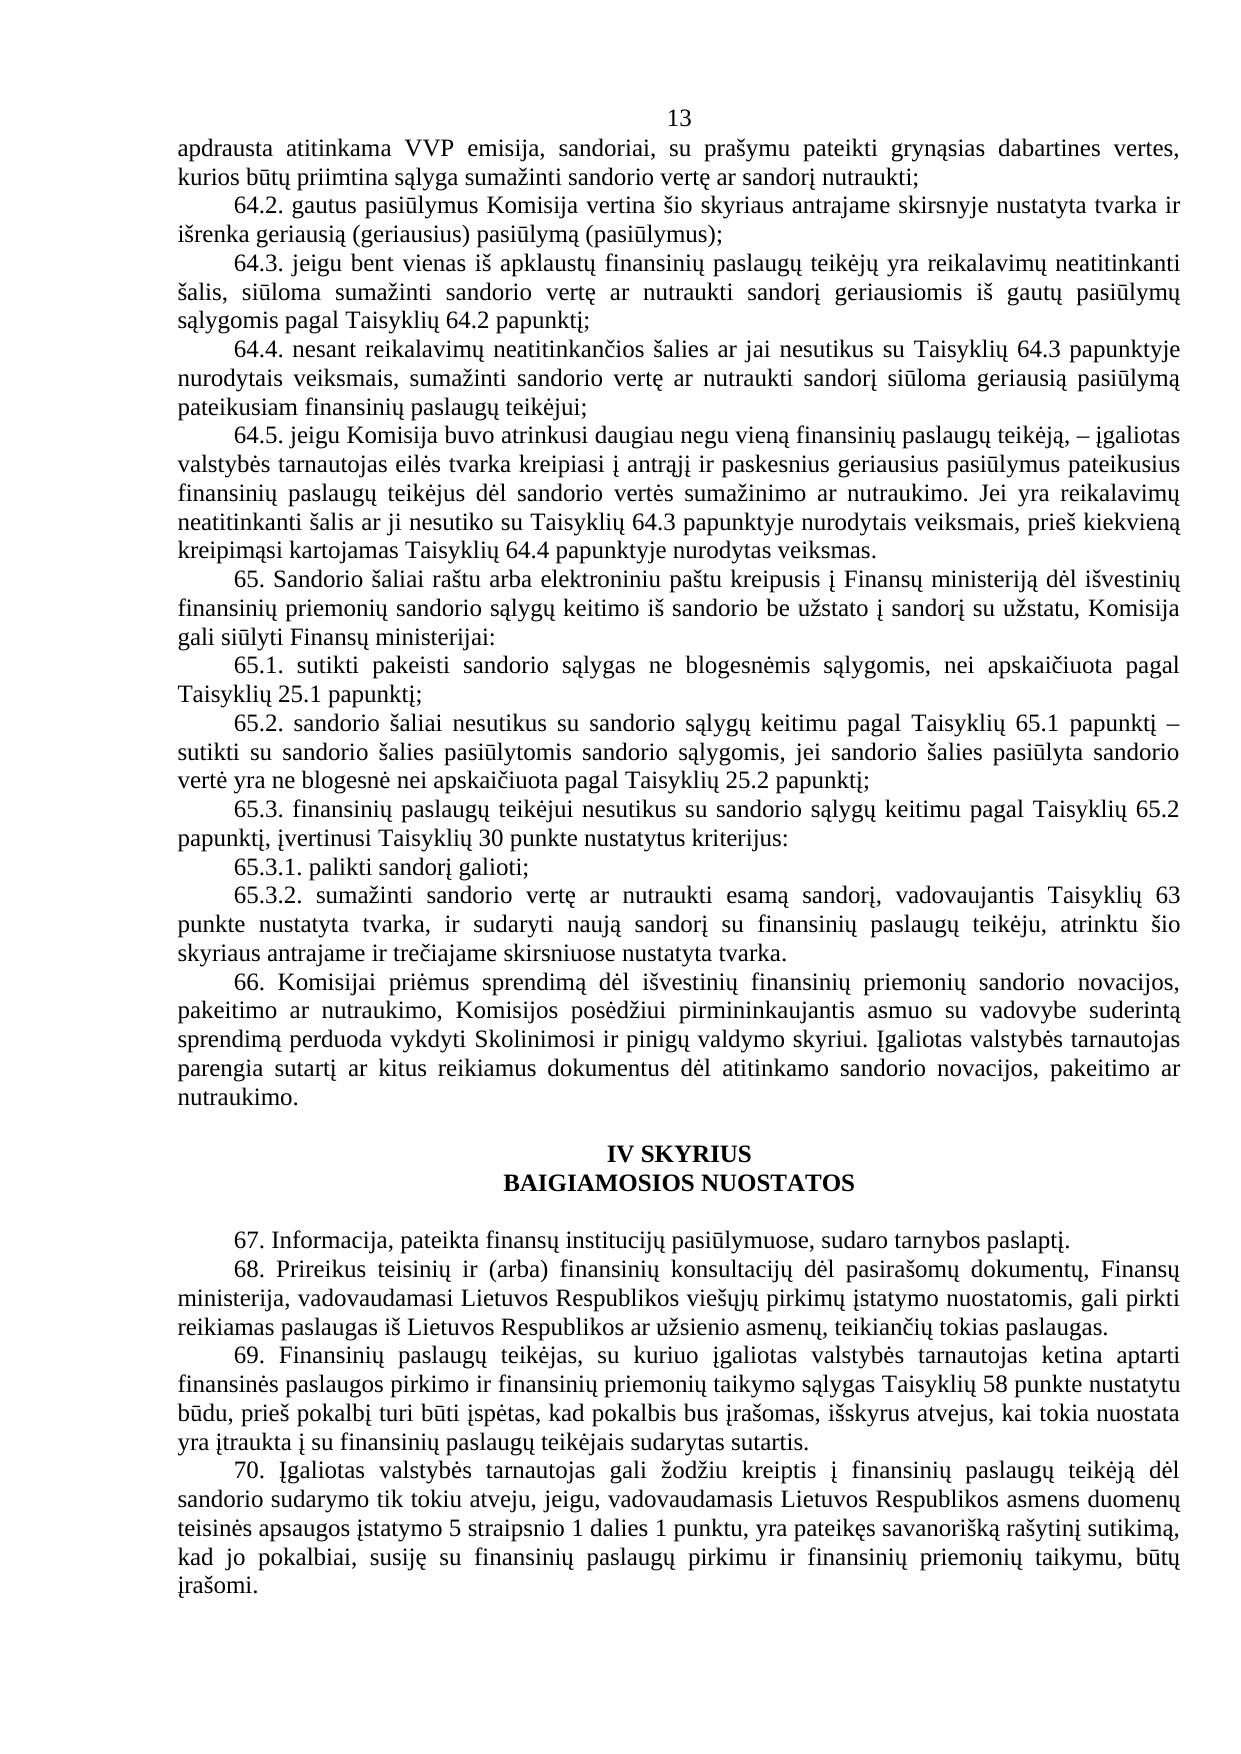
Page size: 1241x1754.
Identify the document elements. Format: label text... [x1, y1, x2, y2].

text apdrausta atitinkama VVP emisija, sandoriai, su prašymu pateikti grynąsias dabartines vertes, kurios būtų priimtina sąlyga sumažinti sandorio vertę ar sandorį nutraukti; [177, 133, 1181, 190]
text BAIGIAMOSIOS NUOSTATOS [177, 1168, 1181, 1197]
text 65.1. sutikti pakeisti sandorio sąlygas ne blogesnėmis sąlygomis, nei apskaičiuota pagal Taisyklių 25.1 papunktį; [177, 650, 1181, 708]
text 69. Finansinių paslaugų teikėjas, su kuriuo įgaliotas valstybės tarnautojas ketina aptarti finansinės paslaugos pirkimo ir finansinių priemonių taikymo sąlygas Taisyklių 58 punkte nustatytu būdu, prieš pokalbį turi būti įspėtas, kad pokalbis bus įrašomas, išskyrus atvejus, kai tokia nuostata yra įtraukta į su finansinių paslaugų teikėjais sudarytas sutartis. [177, 1340, 1181, 1455]
text 64.3. jeigu bent vienas iš apklaustų finansinių paslaugų teikėjų yra reikalavimų neatitinkanti šalis, siūloma sumažinti sandorio vertę ar nutraukti sandorį geriausiomis iš gautų pasiūlymų sąlygomis pagal Taisyklių 64.2 papunktį; [177, 248, 1181, 334]
text 64.4. nesant reikalavimų neatitinkančios šalies ar jai nesutikus su Taisyklių 64.3 papunktyje nurodytais veiksmais, sumažinti sandorio vertę ar nutraukti sandorį siūloma geriausią pasiūlymą pateikusiam finansinių paslaugų teikėjui; [177, 334, 1181, 420]
text 65.2. sandorio šaliai nesutikus su sandorio sąlygų keitimu pagal Taisyklių 65.1 papunktį – sutikti su sandorio šalies pasiūlytomis sandorio sąlygomis, jei sandorio šalies pasiūlyta sandorio vertė yra ne blogesnė nei apskaičiuota pagal Taisyklių 25.2 papunktį; [177, 708, 1181, 794]
text 65.3. finansinių paslaugų teikėjui nesutikus su sandorio sąlygų keitimu pagal Taisyklių 65.2 papunktį, įvertinusi Taisyklių 30 punkte nustatytus kriterijus: [177, 794, 1181, 852]
text 65. Sandorio šaliai raštu arba elektroniniu paštu kreipusis į Finansų ministeriją dėl išvestinių finansinių priemonių sandorio sąlygų keitimo iš sandorio be užstato į sandorį su užstatu, Komisija gali siūlyti Finansų ministerijai: [177, 564, 1181, 650]
text 65.3.2. sumažinti sandorio vertę ar nutraukti esamą sandorį, vadovaujantis Taisyklių 63 punkte nustatyta tvarka, ir sudaryti naują sandorį su finansinių paslaugų teikėju, atrinktu šio skyriaus antrajame ir trečiajame skirsniuose nustatyta tvarka. [177, 880, 1181, 967]
text 68. Prireikus teisinių ir (arba) finansinių konsultacijų dėl pasirašomų dokumentų, Finansų ministerija, vadovaudamasi Lietuvos Respublikos viešųjų pirkimų įstatymo nuostatomis, gali pirkti reikiamas paslaugas iš Lietuvos Respublikos ar užsienio asmenų, teikiančių tokias paslaugas. [177, 1254, 1181, 1340]
text 64.5. jeigu Komisija buvo atrinkusi daugiau negu vieną finansinių paslaugų teikėją, – įgaliotas valstybės tarnautojas eilės tvarka kreipiasi į antrąjį ir paskesnius geriausius pasiūlymus pateikusius finansinių paslaugų teikėjus dėl sandorio vertės sumažinimo ar nutraukimo. Jei yra reikalavimų neatitinkanti šalis ar ji nesutiko su Taisyklių 64.3 papunktyje nurodytais veiksmais, prieš kiekvieną kreipimąsi kartojamas Taisyklių 64.4 papunktyje nurodytas veiksmas. [177, 420, 1181, 564]
text 66. Komisijai priėmus sprendimą dėl išvestinių finansinių priemonių sandorio novacijos, pakeitimo ar nutraukimo, Komisijos posėdžiui pirmininkaujantis asmuo su vadovybe suderintą sprendimą perduoda vykdyti Skolinimosi ir pinigų valdymo skyriui. Įgaliotas valstybės tarnautojas parengia sutartį ar kitus reikiamus dokumentus dėl atitinkamo sandorio novacijos, pakeitimo ar nutraukimo. [177, 967, 1181, 1110]
text 65.3.1. palikti sandorį galioti; [177, 852, 1181, 880]
text 67. Informacija, pateikta finansų institucijų pasiūlymuose, sudaro tarnybos paslaptį. [177, 1225, 1181, 1254]
text 70. Įgaliotas valstybės tarnautojas gali žodžiu kreiptis į finansinių paslaugų teikėją dėl sandorio sudarymo tik tokiu atveju, jeigu, vadovaudamasis Lietuvos Respublikos asmens duomenų teisinės apsaugos įstatymo 5 straipsnio 1 dalies 1 punktu, yra pateikęs savanorišką rašytinį sutikimą, kad jo pokalbiai, susiję su finansinių paslaugų pirkimu ir finansinių priemonių taikymu, būtų įrašomi. [177, 1455, 1181, 1599]
text 64.2. gautus pasiūlymus Komisija vertina šio skyriaus antrajame skirsnyje nustatyta tvarka ir išrenka geriausią (geriausius) pasiūlymą (pasiūlymus); [177, 190, 1181, 248]
text IV SKYRIUS [177, 1139, 1181, 1168]
